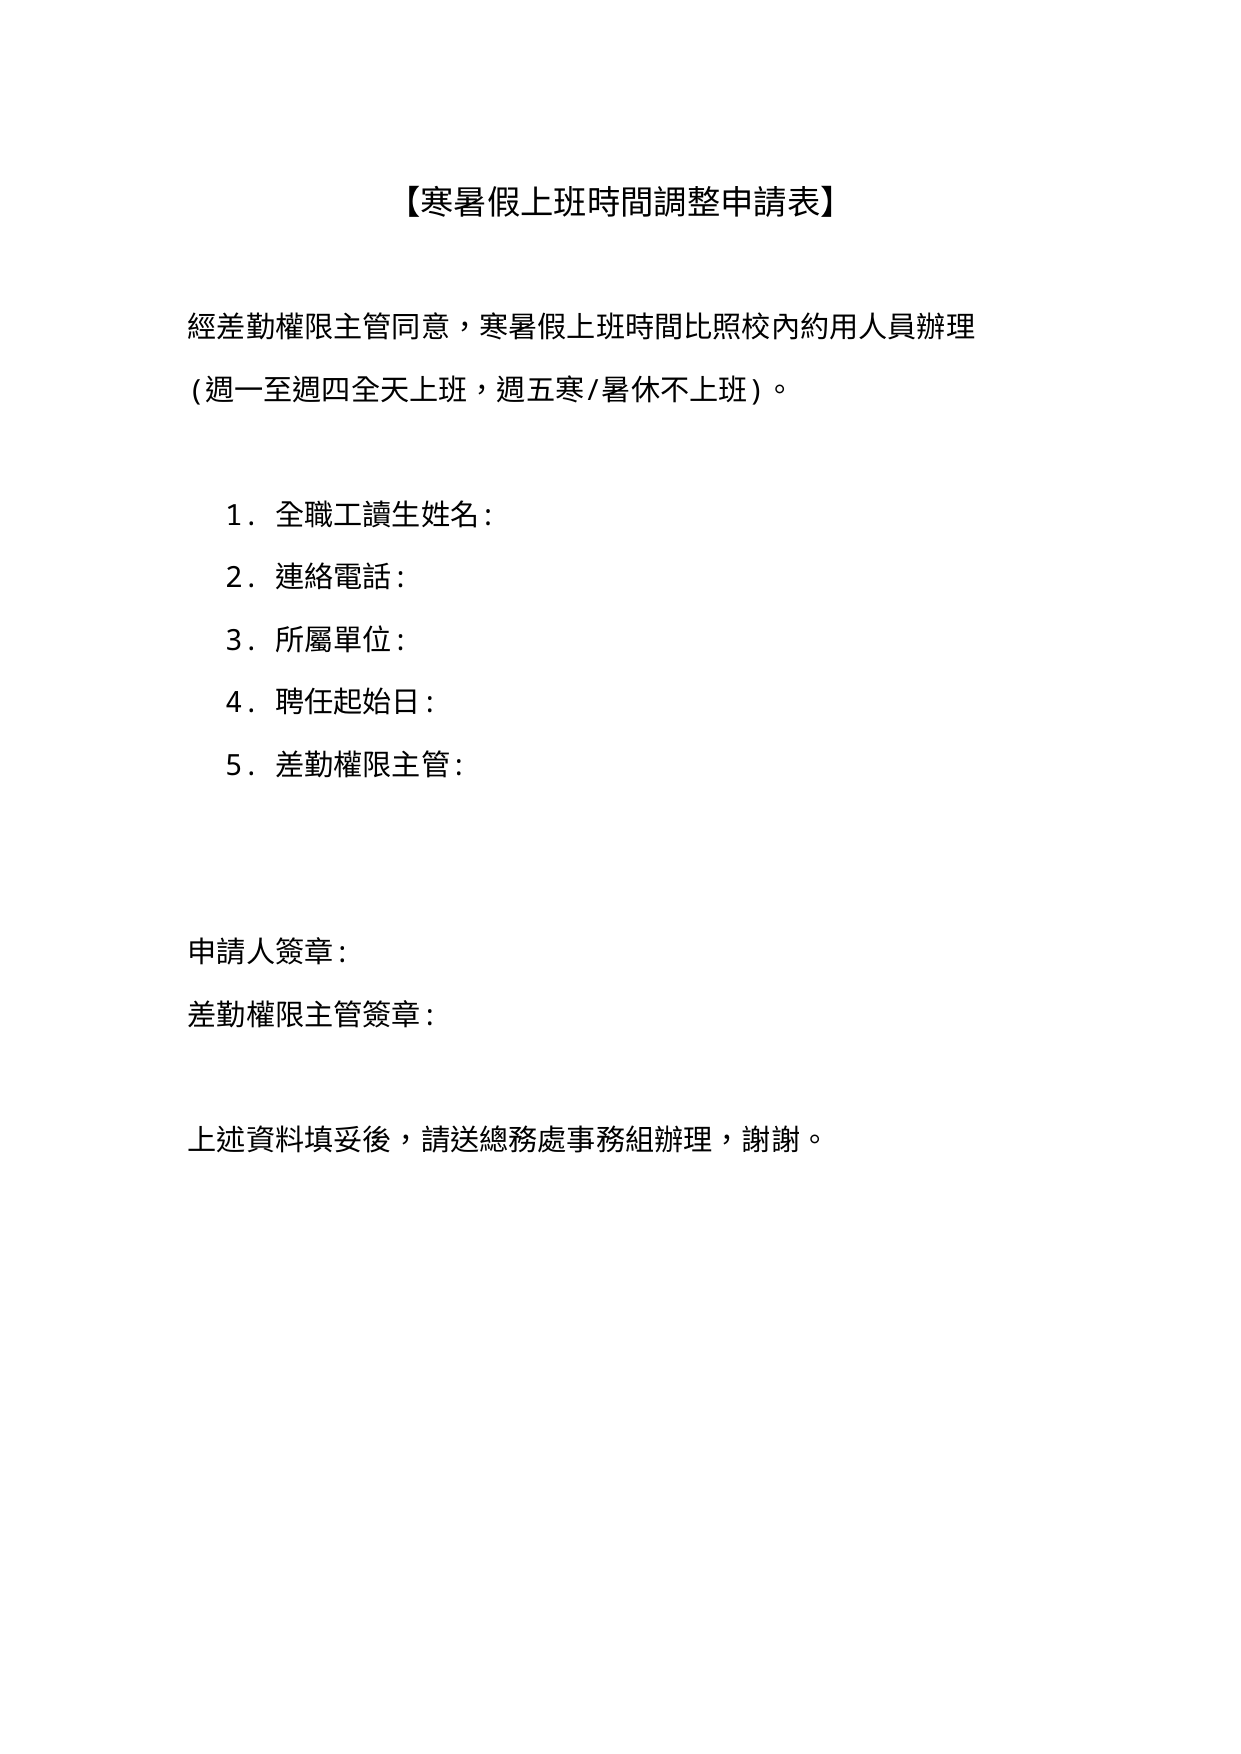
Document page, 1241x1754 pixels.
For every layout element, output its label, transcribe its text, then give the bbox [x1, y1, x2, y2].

list 連絡電話: [225, 533, 1053, 596]
list 所屬單位: [225, 596, 1053, 658]
text 經差勤權限主管同意，寒暑假上班時間比照校內約用人員辦理 [187, 283, 1053, 346]
text 【寒暑假上班時間調整申請表】 [187, 158, 1053, 221]
list 聘任起始日: [225, 658, 1053, 721]
list 差勤權限主管: [225, 721, 1053, 783]
text (週一至週四全天上班，週五寒/暑休不上班)。 [187, 346, 1053, 408]
text 上述資料填妥後，請送總務處事務組辦理，謝謝。 [187, 1096, 1053, 1158]
text 差勤權限主管簽章: [187, 971, 1053, 1033]
text 申請人簽章: [187, 908, 1053, 971]
list 全職工讀生姓名: [225, 471, 1053, 533]
